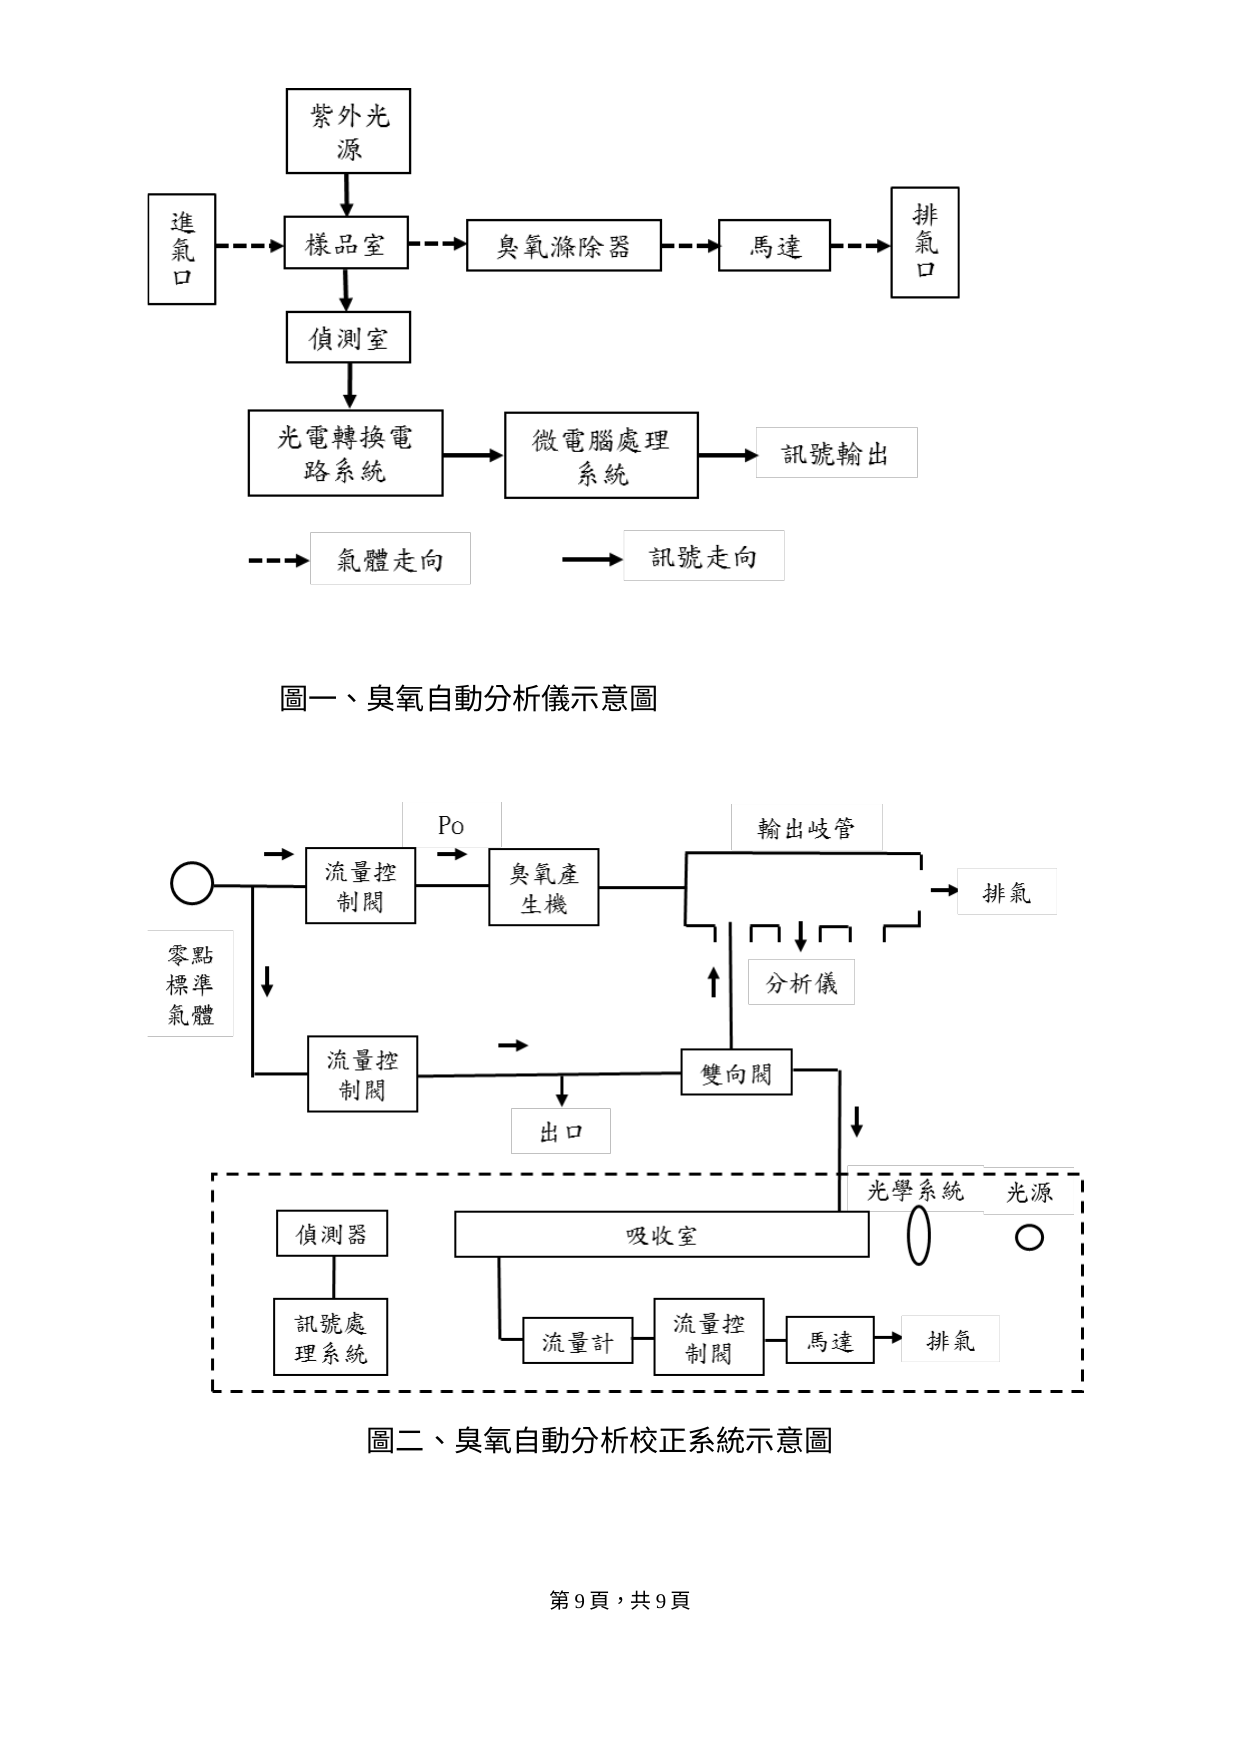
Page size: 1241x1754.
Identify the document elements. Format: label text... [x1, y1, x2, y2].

text 圖一、臭氧自動分析儀示意圖 [148, 675, 1092, 718]
text 圖二、臭氧自動分析校正系統示意圖 [148, 1417, 1092, 1459]
